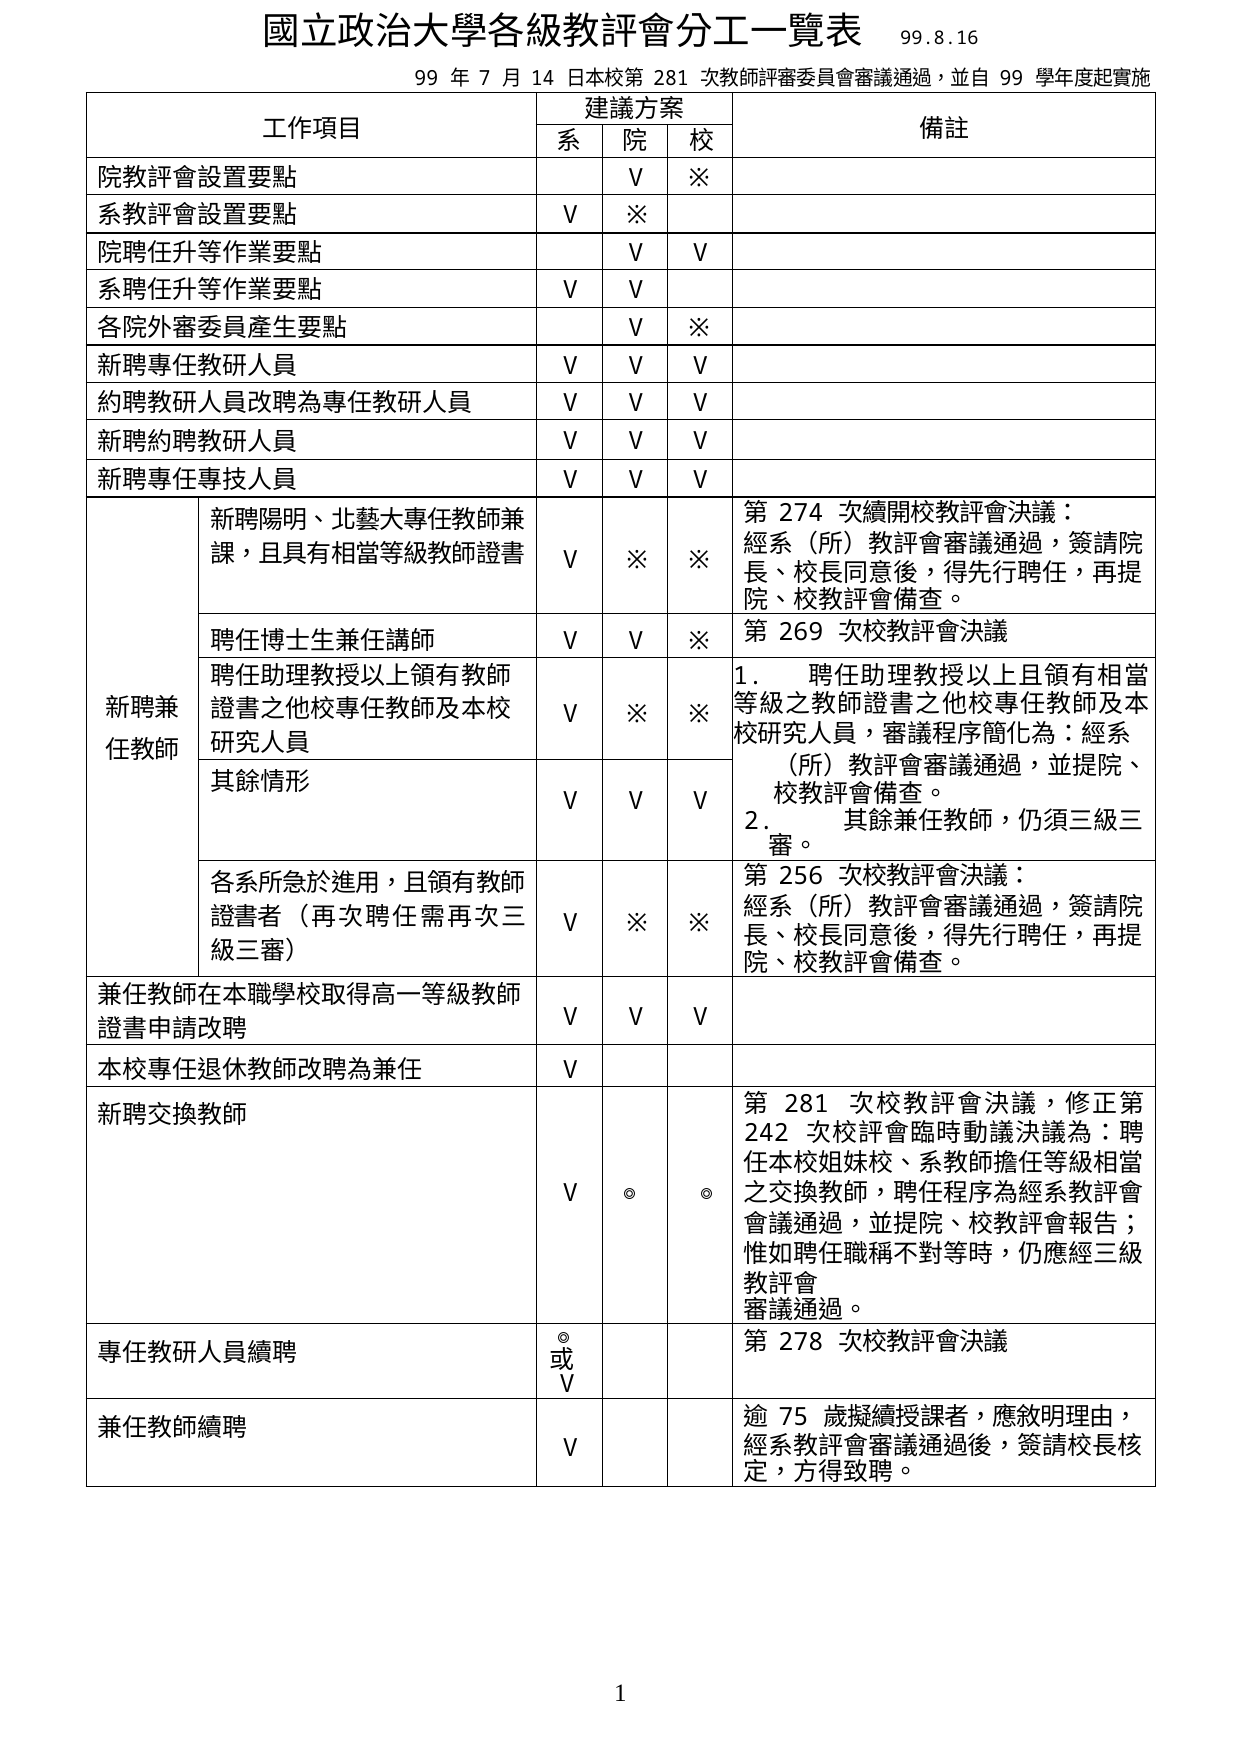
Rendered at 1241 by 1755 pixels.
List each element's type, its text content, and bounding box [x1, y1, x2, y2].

table_cell [537, 234, 602, 269]
table_cell 兼任教師續聘 [87, 1399, 536, 1486]
table_cell [733, 158, 1155, 194]
table_cell 院聘任升等作業要點 [87, 234, 536, 269]
table_cell 聘任助理教授以上且領有相當等級之教師證書之他校專任教師及本校研究人員，審議程序簡化為：經系 （所）教評會審議通過，並提院、校教評會備查。 其餘兼任教師，仍須三級三審。 [733, 658, 1155, 859]
table_cell V [603, 270, 667, 307]
table_cell V [603, 346, 667, 382]
table_cell V [603, 234, 667, 269]
table_cell [733, 1045, 1155, 1086]
table_cell 聘任博士生兼任講師 [199, 614, 536, 657]
table_cell [537, 308, 602, 344]
table_cell [668, 1324, 732, 1398]
table_cell V [668, 346, 732, 382]
table_cell [733, 195, 1155, 232]
table_cell 新聘陽明、北藝大專任教師兼課，且具有相當等級教師證書 [199, 498, 536, 613]
table_cell [733, 383, 1155, 419]
table_cell V [537, 460, 602, 496]
table_cell 逾 75 歲擬續授課者，應敘明理由， 經系教評會審議通過後，簽請校長核 定，方得致聘。 [733, 1399, 1155, 1486]
table_cell [603, 1045, 667, 1086]
table_cell [733, 308, 1155, 344]
table_cell 各系所急於進用，且領有教師證書者（再次聘任需再次三級三審） [199, 861, 536, 976]
table_cell 新聘專任教研人員 [87, 346, 536, 382]
text 國立政治大學各級教評會分工一覽表 99.8.16 [73, 1, 1168, 56]
table_cell 新聘交換教師 [87, 1087, 536, 1323]
table_cell V [537, 420, 602, 459]
table_cell V [603, 977, 667, 1044]
text 99 年 7 月 14 日本校第 281 次教師評審委員會審議通過，並自 99 學年度起實施 [414, 62, 1168, 92]
table_cell [668, 1399, 732, 1486]
table_cell 第 278 次校教評會決議 [733, 1324, 1155, 1398]
table_cell [603, 1399, 667, 1486]
table_cell 本校專任退休教師改聘為兼任 [87, 1045, 536, 1086]
table_cell 兼任教師在本職學校取得高一等級教師證書申請改聘 [87, 977, 536, 1044]
table_cell [733, 346, 1155, 382]
table_cell ※ [668, 658, 732, 759]
table_cell [733, 234, 1155, 269]
table_cell ◎ 或 V [537, 1324, 602, 1398]
table_cell V [603, 460, 667, 496]
table_cell 校 [668, 125, 732, 157]
table_cell V [668, 977, 732, 1044]
table_cell [733, 977, 1155, 1044]
table_cell ※ [668, 308, 732, 344]
table_cell V [603, 420, 667, 459]
table_cell ◎ [668, 1087, 732, 1323]
table_cell V [537, 346, 602, 382]
table_cell V [537, 1087, 602, 1323]
table_cell 約聘教研人員改聘為專任教研人員 [87, 383, 536, 419]
table_cell 院 [603, 125, 667, 157]
table_cell [668, 195, 732, 232]
table_cell 第 281 次校教評會決議，修正第 242 次校評會臨時動議決議為：聘任本校姐妹校、系教師擔任等級相當之交換教師，聘任程序為經系教評會會議通過，並提院、校教評會報告；惟如聘任職稱不對等時，仍應經三級教評會 審議通過。 [733, 1087, 1155, 1323]
table_cell 第 256 次校教評會決議： 經系（所）教評會審議通過，簽請院長、校長同意後，得先行聘任，再提 院、校教評會備查。 [733, 861, 1155, 976]
table_cell V [537, 195, 602, 232]
table_cell 院教評會設置要點 [87, 158, 536, 194]
table_cell 第 274 次續開校教評會決議： 經系（所）教評會審議通過，簽請院長、校長同意後，得先行聘任，再提 院、校教評會備查。 [733, 498, 1155, 613]
table_header 建議方案 [537, 93, 732, 124]
table_cell ※ [668, 158, 732, 194]
table_cell V [668, 460, 732, 496]
table_cell 系教評會設置要點 [87, 195, 536, 232]
table_cell V [537, 861, 602, 976]
table_cell V [537, 270, 602, 307]
table_cell ※ [603, 658, 667, 759]
table_cell V [668, 420, 732, 459]
table_cell 系 [537, 125, 602, 157]
table_cell ※ [668, 498, 732, 613]
table_cell ※ [603, 861, 667, 976]
table_cell [733, 460, 1155, 496]
table_cell [668, 1045, 732, 1086]
table_cell 聘任助理教授以上領有教師證書之他校專任教師及本校研究人員 [199, 658, 536, 759]
table_cell [733, 420, 1155, 459]
table_cell V [537, 383, 602, 419]
table_cell 第 269 次校教評會決議 [733, 614, 1155, 657]
table_cell V [537, 614, 602, 657]
table_cell V [603, 158, 667, 194]
table_cell ◎ [603, 1087, 667, 1323]
table_cell 新聘專任專技人員 [87, 460, 536, 496]
table_cell V [537, 498, 602, 613]
table_cell V [603, 383, 667, 419]
table_cell [603, 1324, 667, 1398]
table_cell [537, 158, 602, 194]
table_cell V [603, 308, 667, 344]
table_cell V [537, 1399, 602, 1486]
table_cell 各院外審委員產生要點 [87, 308, 536, 344]
table_header 備註 [733, 93, 1155, 157]
table_cell 系聘任升等作業要點 [87, 270, 536, 307]
table_cell ※ [668, 861, 732, 976]
table_cell V [537, 1045, 602, 1086]
table_cell [733, 270, 1155, 307]
table_cell V [537, 760, 602, 859]
table_cell 其餘情形 [199, 760, 536, 859]
table_cell V [603, 760, 667, 859]
table_cell ※ [603, 195, 667, 232]
table_cell 新聘約聘教研人員 [87, 420, 536, 459]
table_header 工作項目 [87, 93, 536, 157]
table_cell 新聘兼任教師 [87, 498, 198, 976]
table_cell V [668, 383, 732, 419]
table_cell V [668, 760, 732, 859]
table_cell ※ [603, 498, 667, 613]
table_cell V [537, 977, 602, 1044]
table_cell [668, 270, 732, 307]
table_cell 專任教研人員續聘 [87, 1324, 536, 1398]
table_cell V [668, 234, 732, 269]
table_cell V [537, 658, 602, 759]
table_cell ※ [668, 614, 732, 657]
table_cell V [603, 614, 667, 657]
